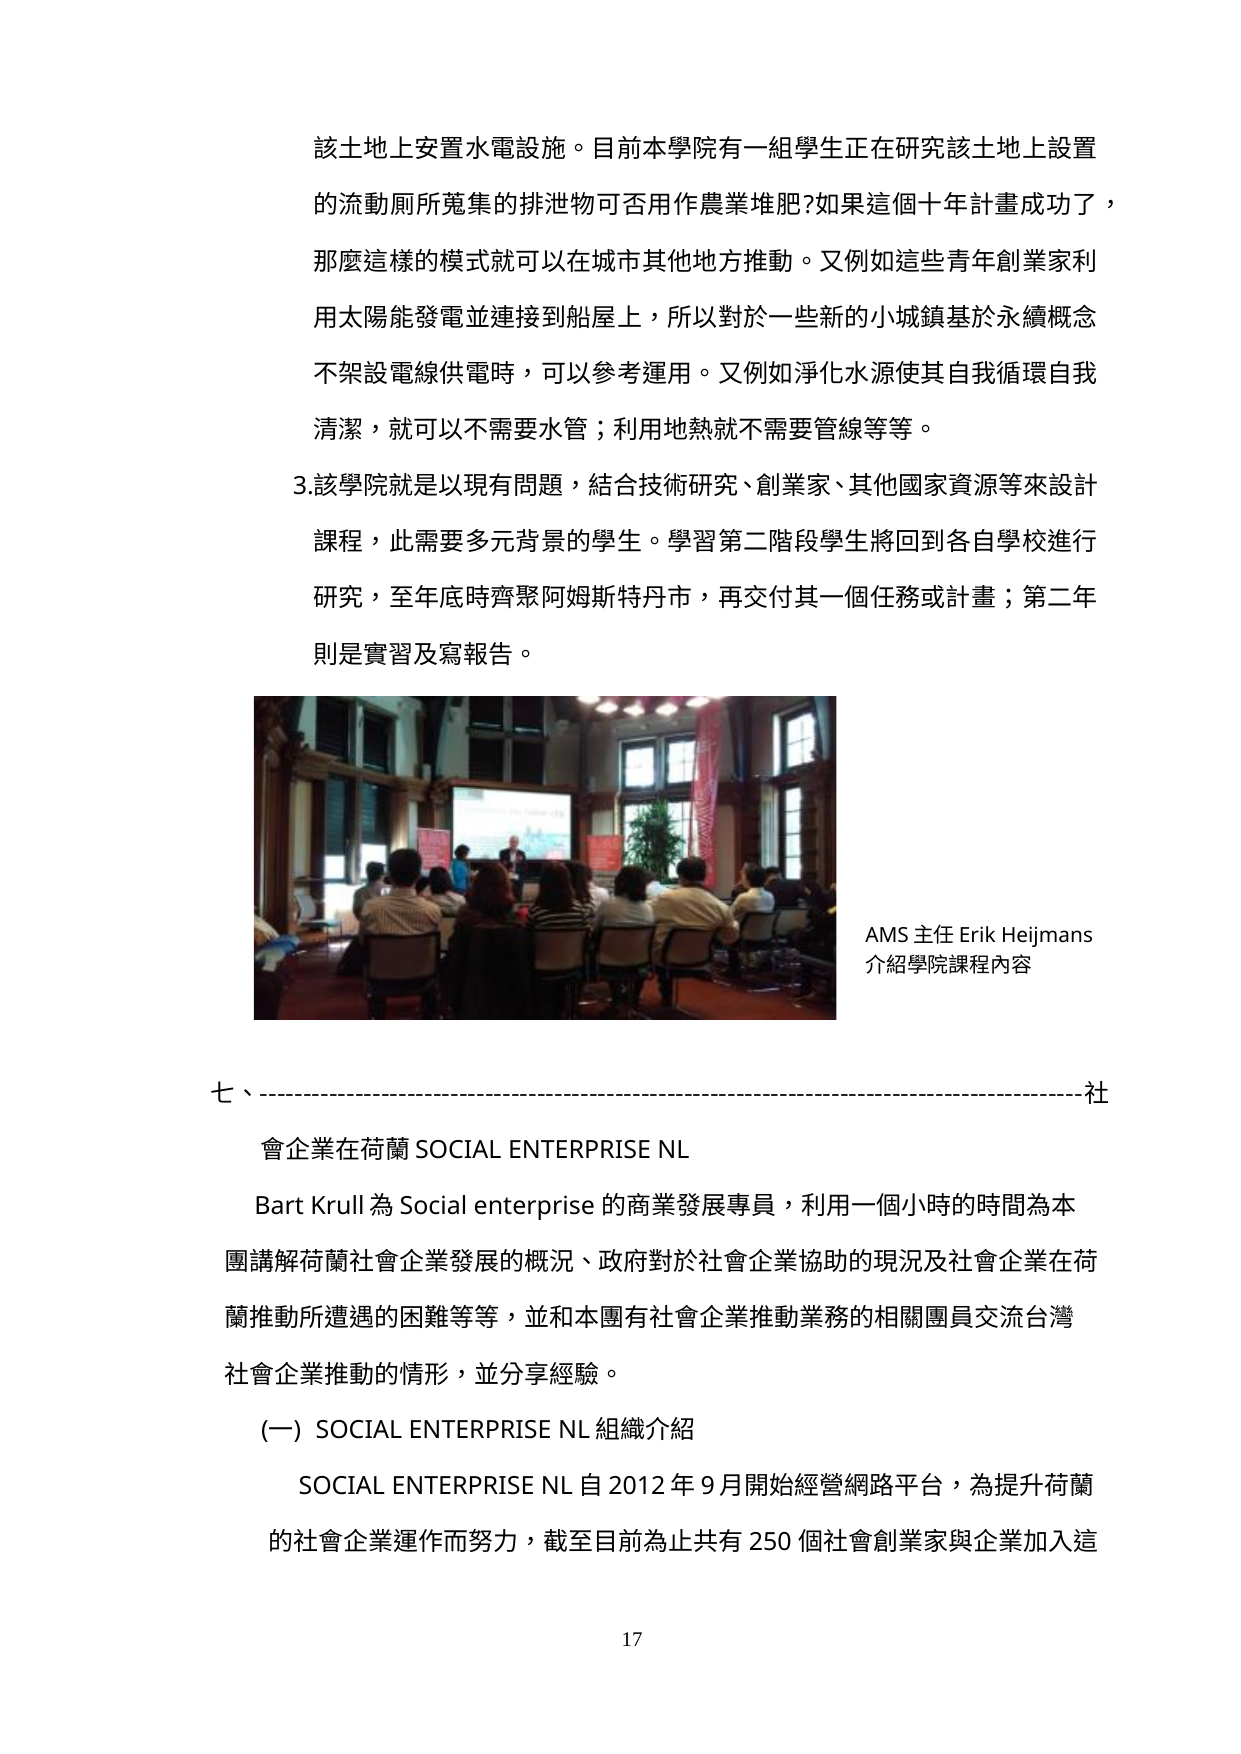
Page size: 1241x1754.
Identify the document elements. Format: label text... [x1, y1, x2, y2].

subtitle 社會企業在荷蘭SOCIAL ENTERPRISE NL [210, 1073, 1098, 1167]
list 學院課程研究方式:舉例而言，目前全球人口老化嚴重，如何在不損傷房屋原有建築結構，增加無障礙設施及輔助器材，同時兼顧永續的概念。學生討論時其組成有建築師、醫師、營養學家等，大家一起討論解決方案，60位學生將到全市各處進行研究。另一例是該學院與社會企業家一同合作，如運河上廢棄船屋，對運河及附近土壤造成工業污染。剛好有一批剛從大學畢業的青年創業家想解決這個問題。這些青年創業者與市政府簽訂十年合約，約定其可免費使用土地，但必須在十年內將船屋修復及將受污染的土壤淨化。另因十年後該土地另有他用，所以市政府不會在該土地上安置水電設施。目前本學院有一組學生正在研究該土地上設置的流動厠所蒐集的排泄物可否用作農業堆肥?如果這個十年計畫成功了，那麼這樣的模式就可以在城市其他地方推動。又例如這些青年創業家利用太陽能發電並連接到船屋上，所以對於一些新的小城鎮基於永續概念不架設電線供電時，可以參考運用。又例如淨化水源使其自我循環自我清潔，就可以不需要水管；利用地熱就不需要管線等等。 [293, 128, 1098, 447]
list SOCIAL ENTERPRISE NL組織介紹 [261, 1409, 1098, 1447]
text 介紹學院課程內容 [865, 949, 1170, 979]
picture [253, 696, 837, 1020]
list 該學院就是以現有問題，結合技術研究、創業家、其他國家資源等來設計課程，此需要多元背景的學生。學習第二階段學生將回到各自學校進行研究，至年底時齊聚阿姆斯特丹市，再交付其一個任務或計畫；第二年則是實習及寫報告。 [293, 465, 1098, 671]
text SOCIAL ENTERPRISE NL自2012年9月開始經營網路平台，為提升荷蘭的社會企業運作而努力，截至目前為止共有250 個社會創業家與企業加入這 [269, 1465, 1098, 1558]
text AMS主任Erik Heijmans [865, 918, 1170, 949]
text Bart Krull為Social enterprise 的商業發展專員，利用一個小時的時間為本團講解荷蘭社會企業發展的概況、政府對於社會企業協助的現況及社會企業在荷蘭推動所遭遇的困難等等，並和本團有社會企業推動業務的相關團員交流台灣社會企業推動的情形，並分享經驗。 [224, 1185, 1098, 1391]
